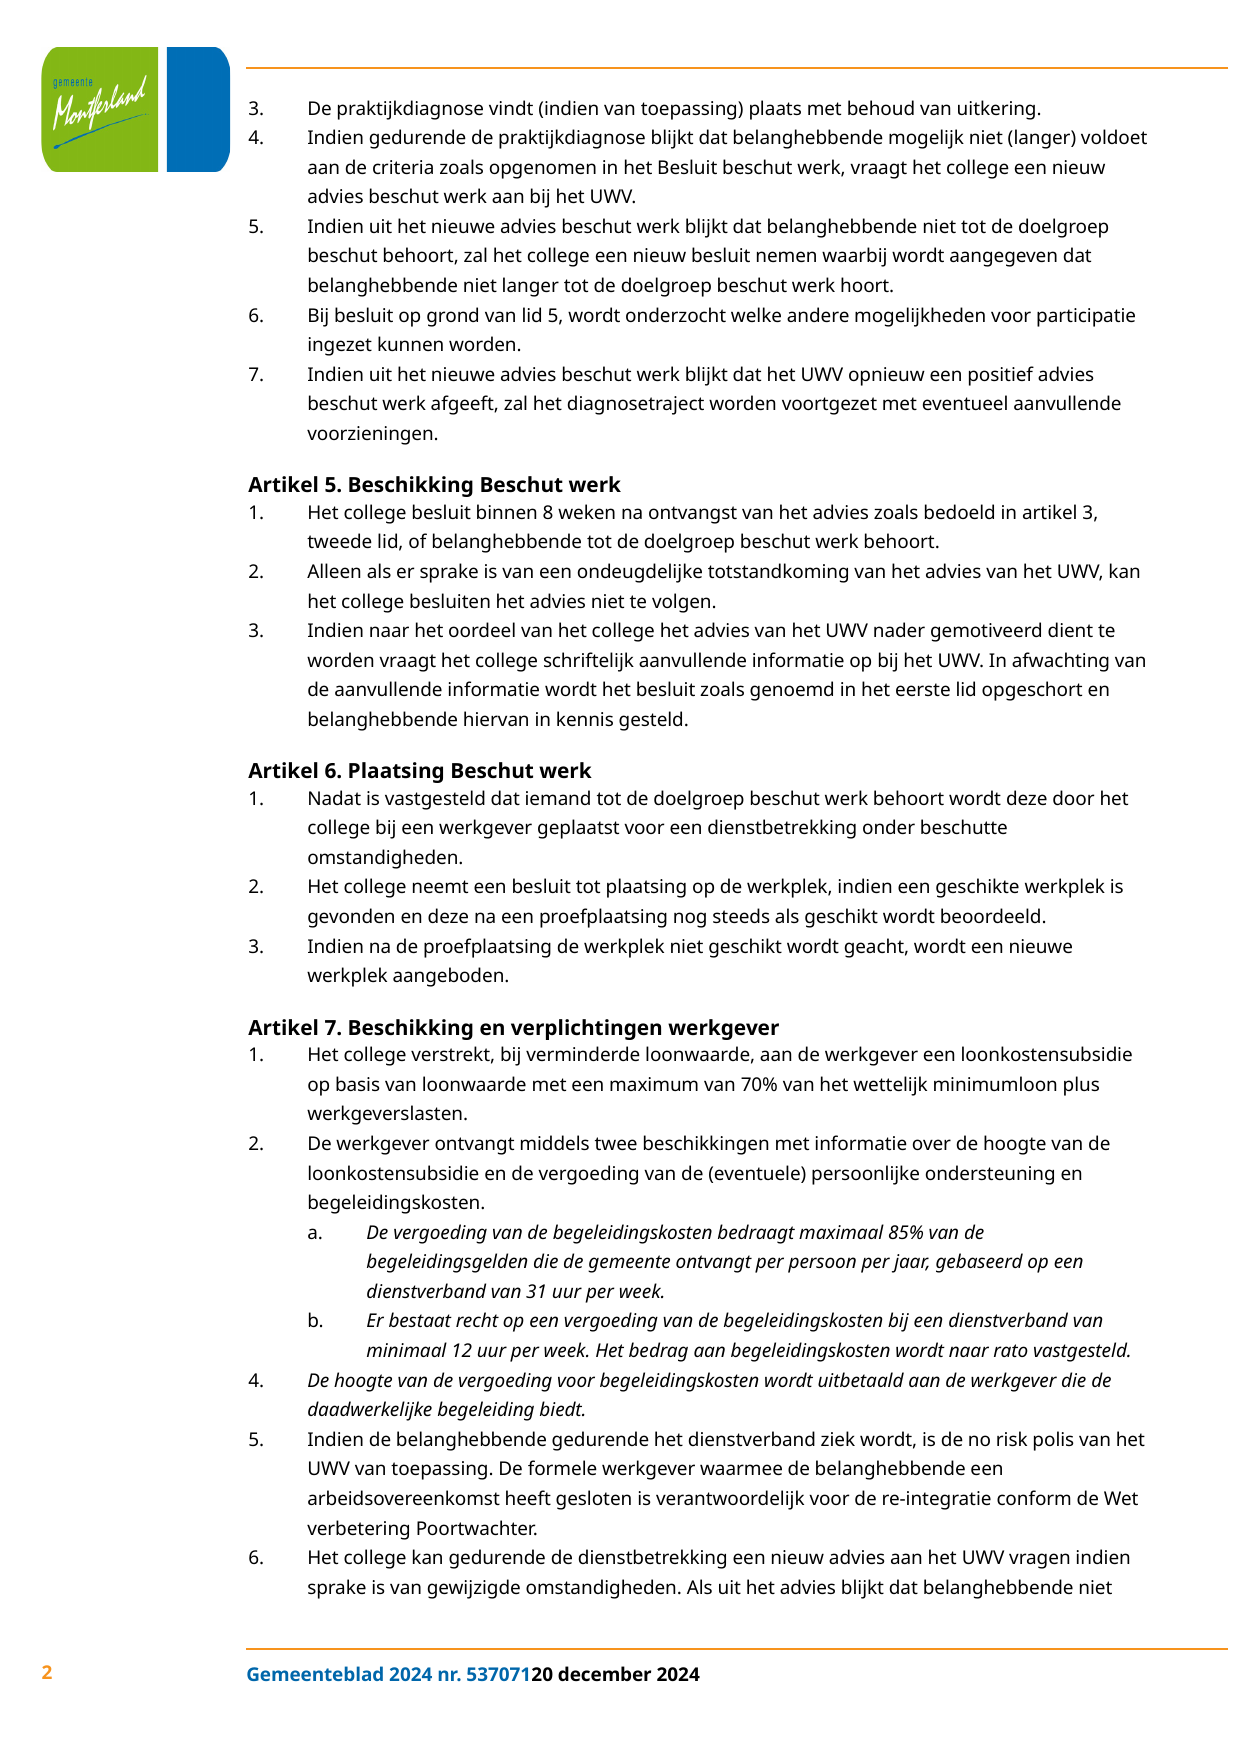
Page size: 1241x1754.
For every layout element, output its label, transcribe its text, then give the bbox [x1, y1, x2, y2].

list Nadat is vastgesteld dat iemand tot de doelgroep beschut werk behoort wordt deze door het college bij een werkgever geplaatst voor een dienstbetrekking onder beschutte omstandigheden. [248, 785, 1152, 870]
text Artikel 5. Beschikking Beschut werk [248, 471, 1152, 499]
text Artikel 7. Beschikking en verplichtingen werkgever [248, 1013, 1152, 1041]
list Indien gedurende de praktijkdiagnose blijkt dat belanghebbende mogelijk niet (langer) voldoet aan de criteria zoals opgenomen in het Besluit beschut werk, vraagt het college een nieuw advies beschut werk aan bij het UWV. [248, 124, 1152, 209]
list De praktijkdiagnose vindt (indien van toepassing) plaats met behoud van uitkering. [248, 95, 1152, 121]
list Indien na de proefplaatsing de werkplek niet geschikt wordt geacht, wordt een nieuwe werkplek aangeboden. [248, 933, 1152, 988]
list Indien naar het oordeel van het college het advies van het UWV nader gemotiveerd dient te worden vraagt het college schriftelijk aanvullende informatie op bij het UWV. In afwachting van de aanvullende informatie wordt het besluit zoals genoemd in het eerste lid opgeschort en belanghebbende hiervan in kennis gesteld. [248, 617, 1152, 732]
list Het college besluit binnen 8 weken na ontvangst van het advies zoals bedoeld in artikel 3, tweede lid, of belanghebbende tot de doelgroep beschut werk behoort. [248, 499, 1152, 554]
list Indien de belanghebbende gedurende het dienstverband ziek wordt, is de no risk polis van het UWV van toepassing. De formele werkgever waarmee de belanghebbende een arbeidsovereenkomst heeft gesloten is verantwoordelijk voor de re-integratie conform de Wet verbetering Poortwachter. [248, 1426, 1152, 1540]
list Het college neemt een besluit tot plaatsing op de werkplek, indien een geschikte werkplek is gevonden en deze na een proefplaatsing nog steeds als geschikt wordt beoordeeld. [248, 874, 1152, 929]
list De werkgever ontvangt middels twee beschikkingen met informatie over de hoogte van de loonkostensubsidie en de vergoeding van de (eventuele) persoonlijke ondersteuning en begeleidingskosten. [248, 1130, 1152, 1215]
list De vergoeding van de begeleidingskosten bedraagt maximaal 85% van de begeleidingsgelden die de gemeente ontvangt per persoon per jaar, gebaseerd op een dienstverband van 31 uur per week. [307, 1219, 1152, 1304]
list Er bestaat recht op een vergoeding van de begeleidingskosten bij een dienstverband van minimaal 12 uur per week. Het bedrag aan begeleidingskosten wordt naar rato vastgesteld. [307, 1308, 1152, 1363]
list Het college verstrekt, bij verminderde loonwaarde, aan de werkgever een loonkostensubsidie op basis van loonwaarde met een maximum van 70% van het wettelijk minimumloon plus werkgeverslasten. [248, 1041, 1152, 1126]
list Indien uit het nieuwe advies beschut werk blijkt dat het UWV opnieuw een positief advies beschut werk afgeeft, zal het diagnosetraject worden voortgezet met eventueel aanvullende voorzieningen. [248, 361, 1152, 446]
list Het college kan gedurende de dienstbetrekking een nieuw advies aan het UWV vragen indien sprake is van gewijzigde omstandigheden. Als uit het advies blijkt dat belanghebbende niet [248, 1544, 1152, 1599]
picture [41, 47, 231, 172]
list Alleen als er sprake is van een ondeugdelijke totstandkoming van het advies van het UWV, kan het college besluiten het advies niet te volgen. [248, 558, 1152, 613]
list De hoogte van de vergoeding voor begeleidingskosten wordt uitbetaald aan de werkgever die de daadwerkelijke begeleiding biedt. [248, 1367, 1152, 1422]
list Indien uit het nieuwe advies beschut werk blijkt dat belanghebbende niet tot de doelgroep beschut behoort, zal het college een nieuw besluit nemen waarbij wordt aangegeven dat belanghebbende niet langer tot de doelgroep beschut werk hoort. [248, 213, 1152, 298]
text Artikel 6. Plaatsing Beschut werk [248, 757, 1152, 785]
list Bij besluit op grond van lid 5, wordt onderzocht welke andere mogelijkheden voor participatie ingezet kunnen worden. [248, 302, 1152, 357]
